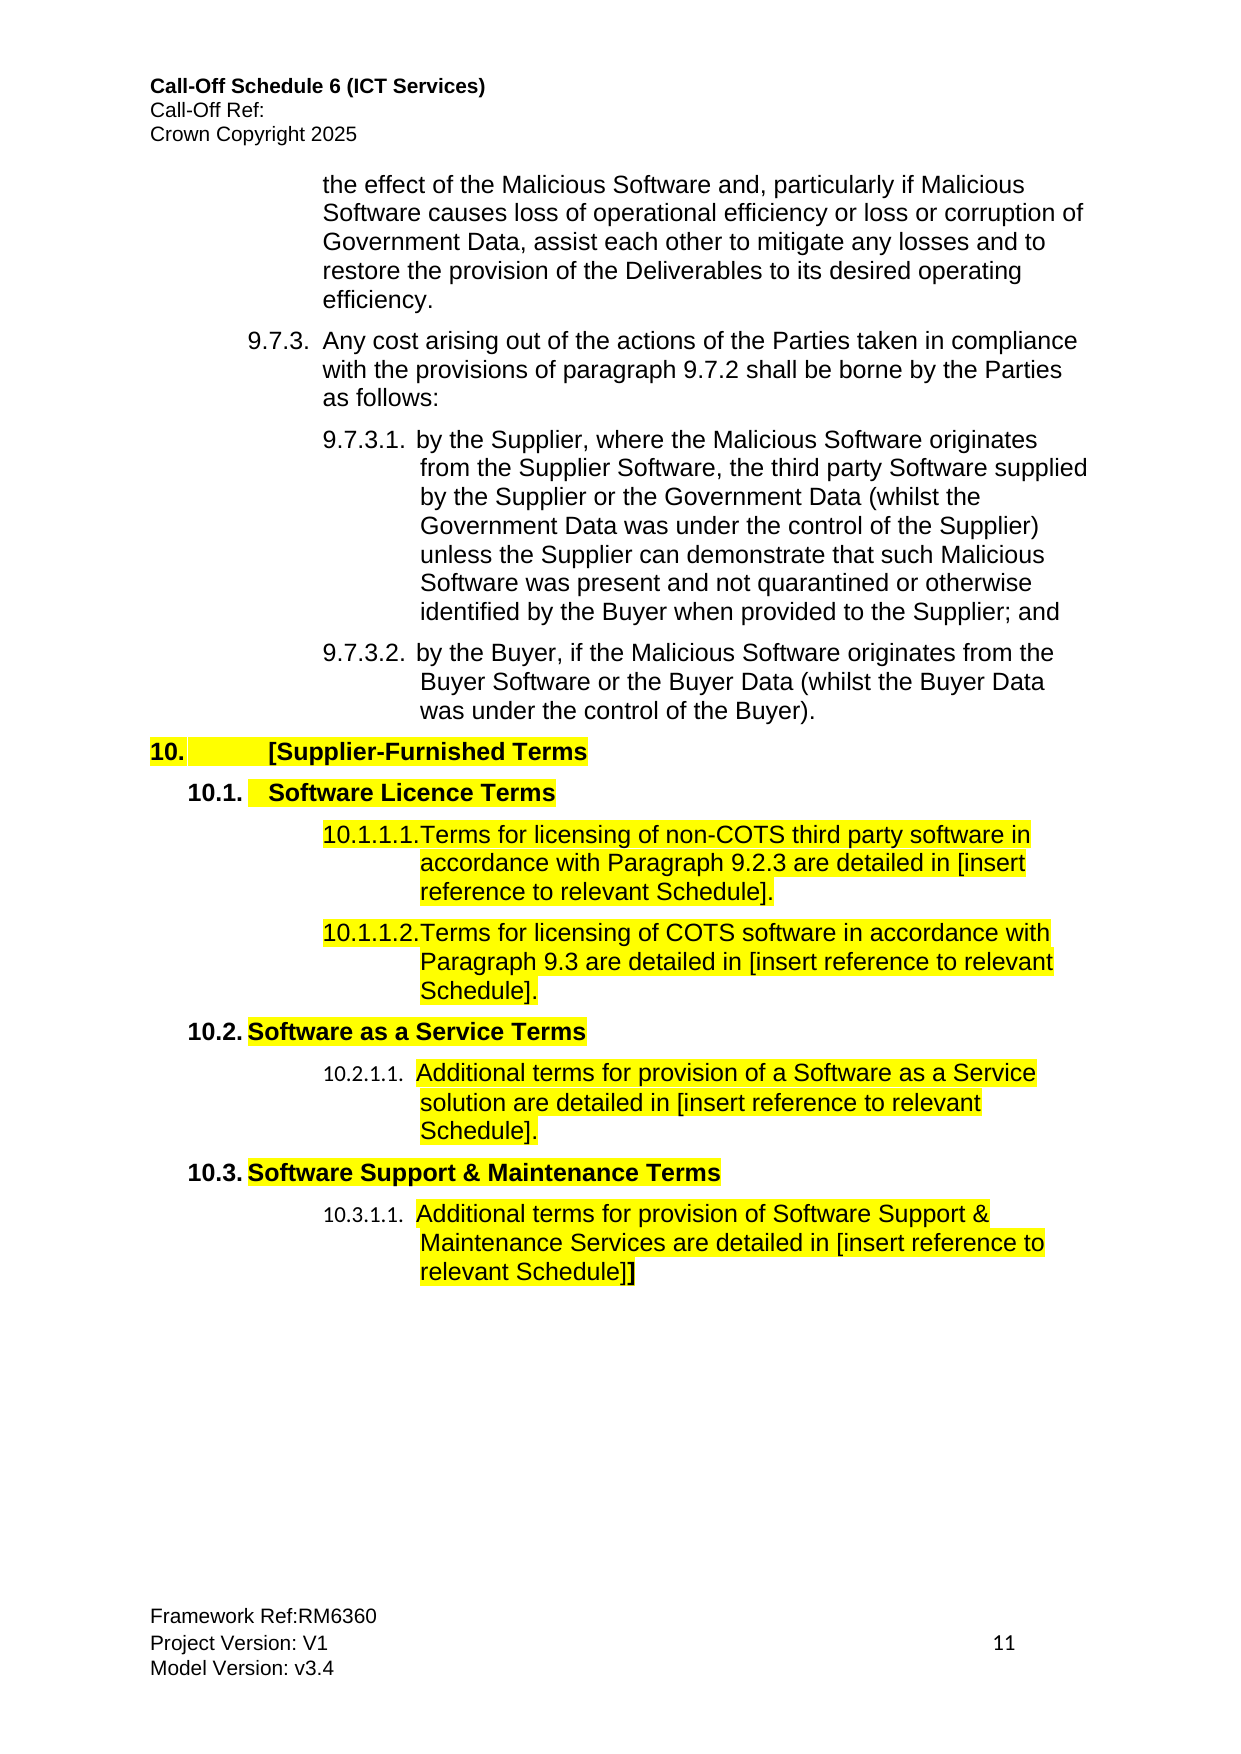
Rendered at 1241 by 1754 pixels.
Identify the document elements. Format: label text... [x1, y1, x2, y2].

list Software Licence Terms [187, 778, 1090, 807]
list Terms for licensing of non-COTS third party software in accordance with Paragraph 9.2.3 are detailed in [insert reference to relevant Schedule]. [322, 820, 1090, 906]
list Terms for licensing of COTS software in accordance with Paragraph 9.3 are detailed in [insert reference to relevant Schedule]. [322, 918, 1090, 1005]
list Software as a Service Terms [187, 1017, 1090, 1046]
list by the Supplier, where the Malicious Software originates from the Supplier Software, the third party Software supplied by the Supplier or the Government Data (whilst the Government Data was under the control of the Supplier) unless the Supplier can demonstrate that such Malicious Software was present and not quarantined or otherwise identified by the Buyer when provided to the Supplier; and [322, 425, 1090, 626]
list [Supplier-Furnished Terms [150, 737, 1090, 766]
list Any cost arising out of the actions of the Parties taken in compliance with the provisions of paragraph 9.7.2 shall be borne by the Parties as follows: [247, 326, 1090, 412]
list the effect of the Malicious Software and, particularly if Malicious Software causes loss of operational efficiency or loss or corruption of Government Data, assist each other to mitigate any losses and to restore the provision of the Deliverables to its desired operating efficiency. [247, 170, 1090, 313]
list by the Buyer, if the Malicious Software originates from the Buyer Software or the Buyer Data (whilst the Buyer Data was under the control of the Buyer). [322, 638, 1090, 725]
list Software Support & Maintenance Terms [187, 1158, 1090, 1186]
list Additional terms for provision of Software Support & Maintenance Services are detailed in [insert reference to relevant Schedule]] [322, 1199, 1090, 1286]
list Additional terms for provision of a Software as a Service solution are detailed in [insert reference to relevant Schedule]. [322, 1058, 1090, 1145]
